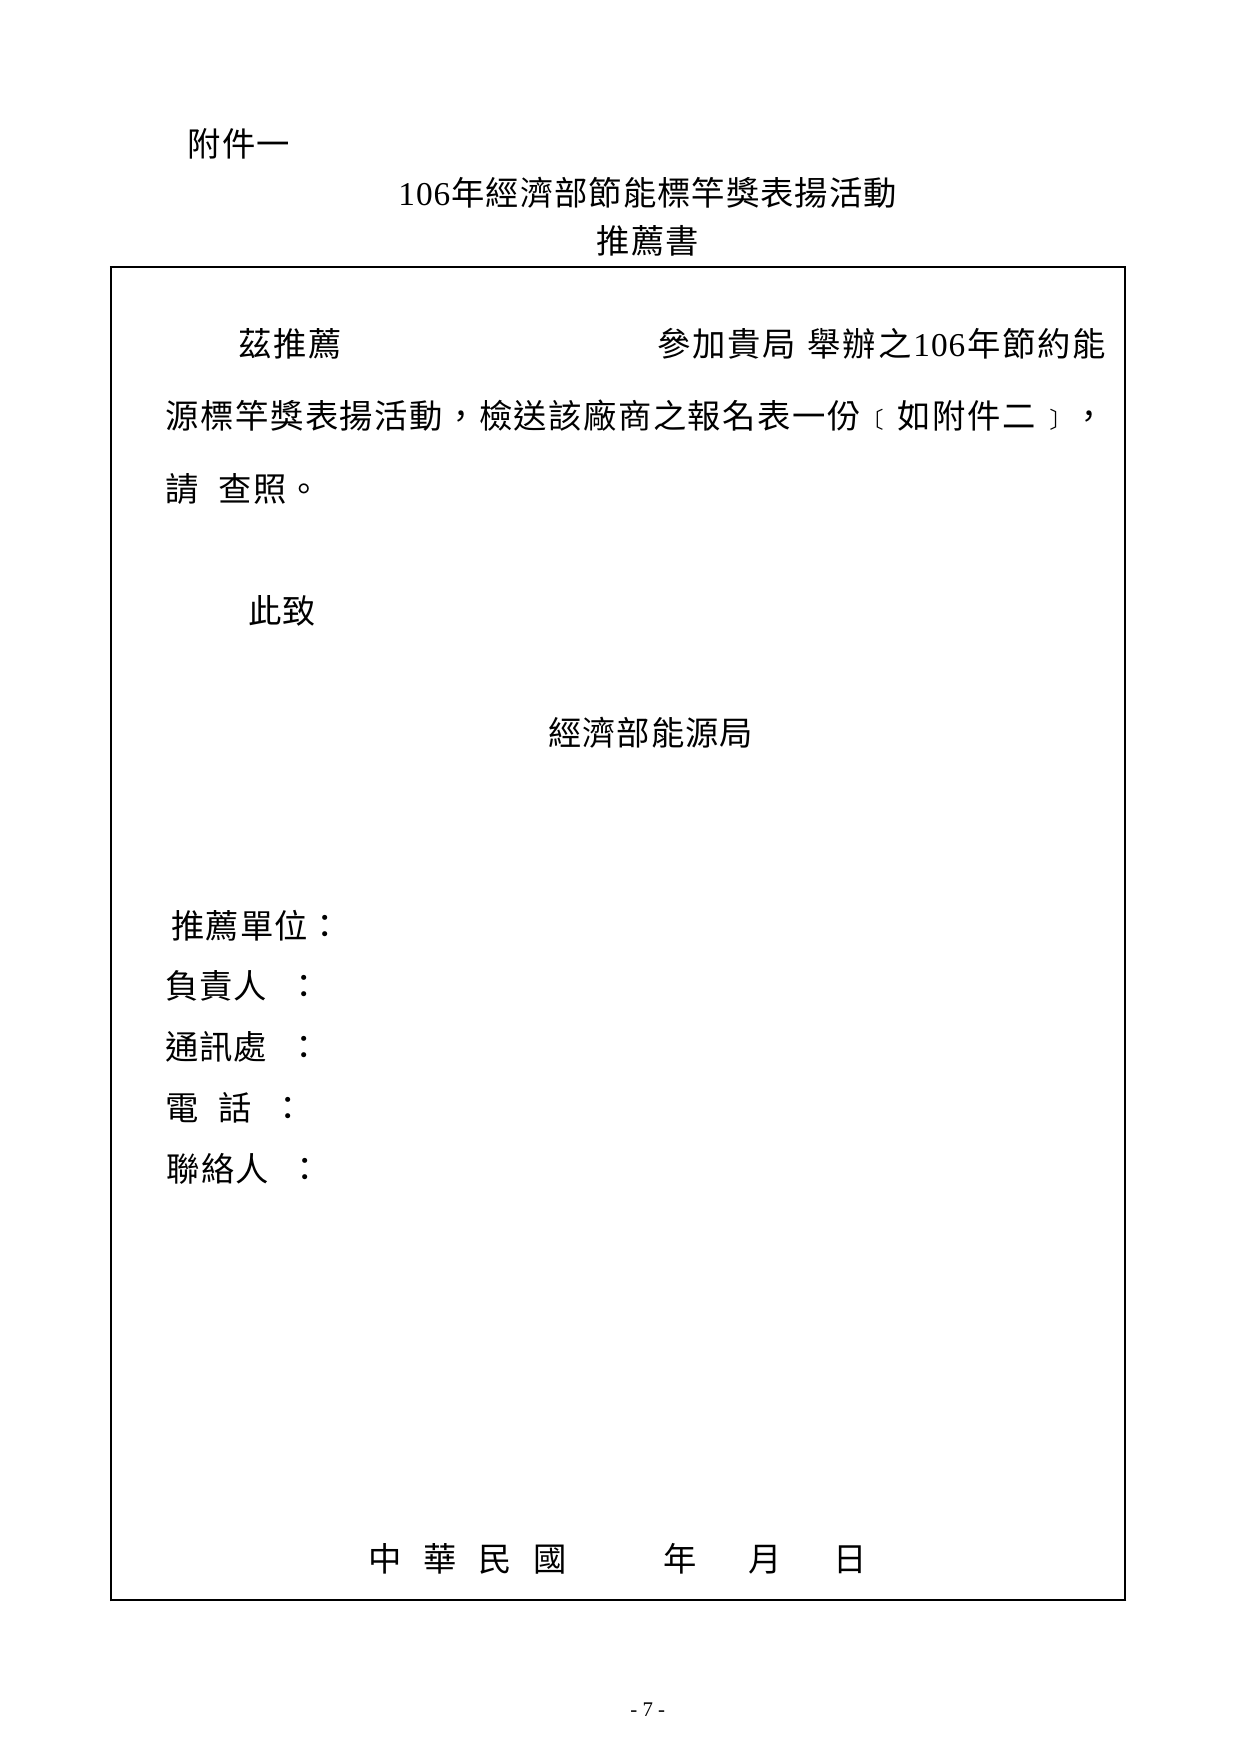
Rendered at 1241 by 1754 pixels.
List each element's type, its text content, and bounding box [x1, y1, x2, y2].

text 經濟部能源局 [166, 707, 1106, 755]
text 推薦單位： [112, 899, 1124, 948]
text 106年經濟部節能標竿獎表揚活動 [187, 166, 1107, 214]
text 負責人 ： [112, 960, 1124, 1008]
text 通訊處 ： [112, 1021, 1124, 1069]
text 此致 [166, 585, 1106, 633]
text 推薦書 [187, 214, 1107, 263]
text 附件一 [187, 118, 1107, 166]
text 中 華 民 國 年 月 日 [112, 1532, 1124, 1581]
text 聯絡人 ： [112, 1142, 1124, 1191]
text 電 話 ： [112, 1082, 1124, 1130]
text 茲推薦 參加貴局 舉辦之106年節約能源標竿獎表揚活動，檢送該廠商之報名表一份﹝如附件二﹞，請 查照。 [166, 318, 1106, 511]
